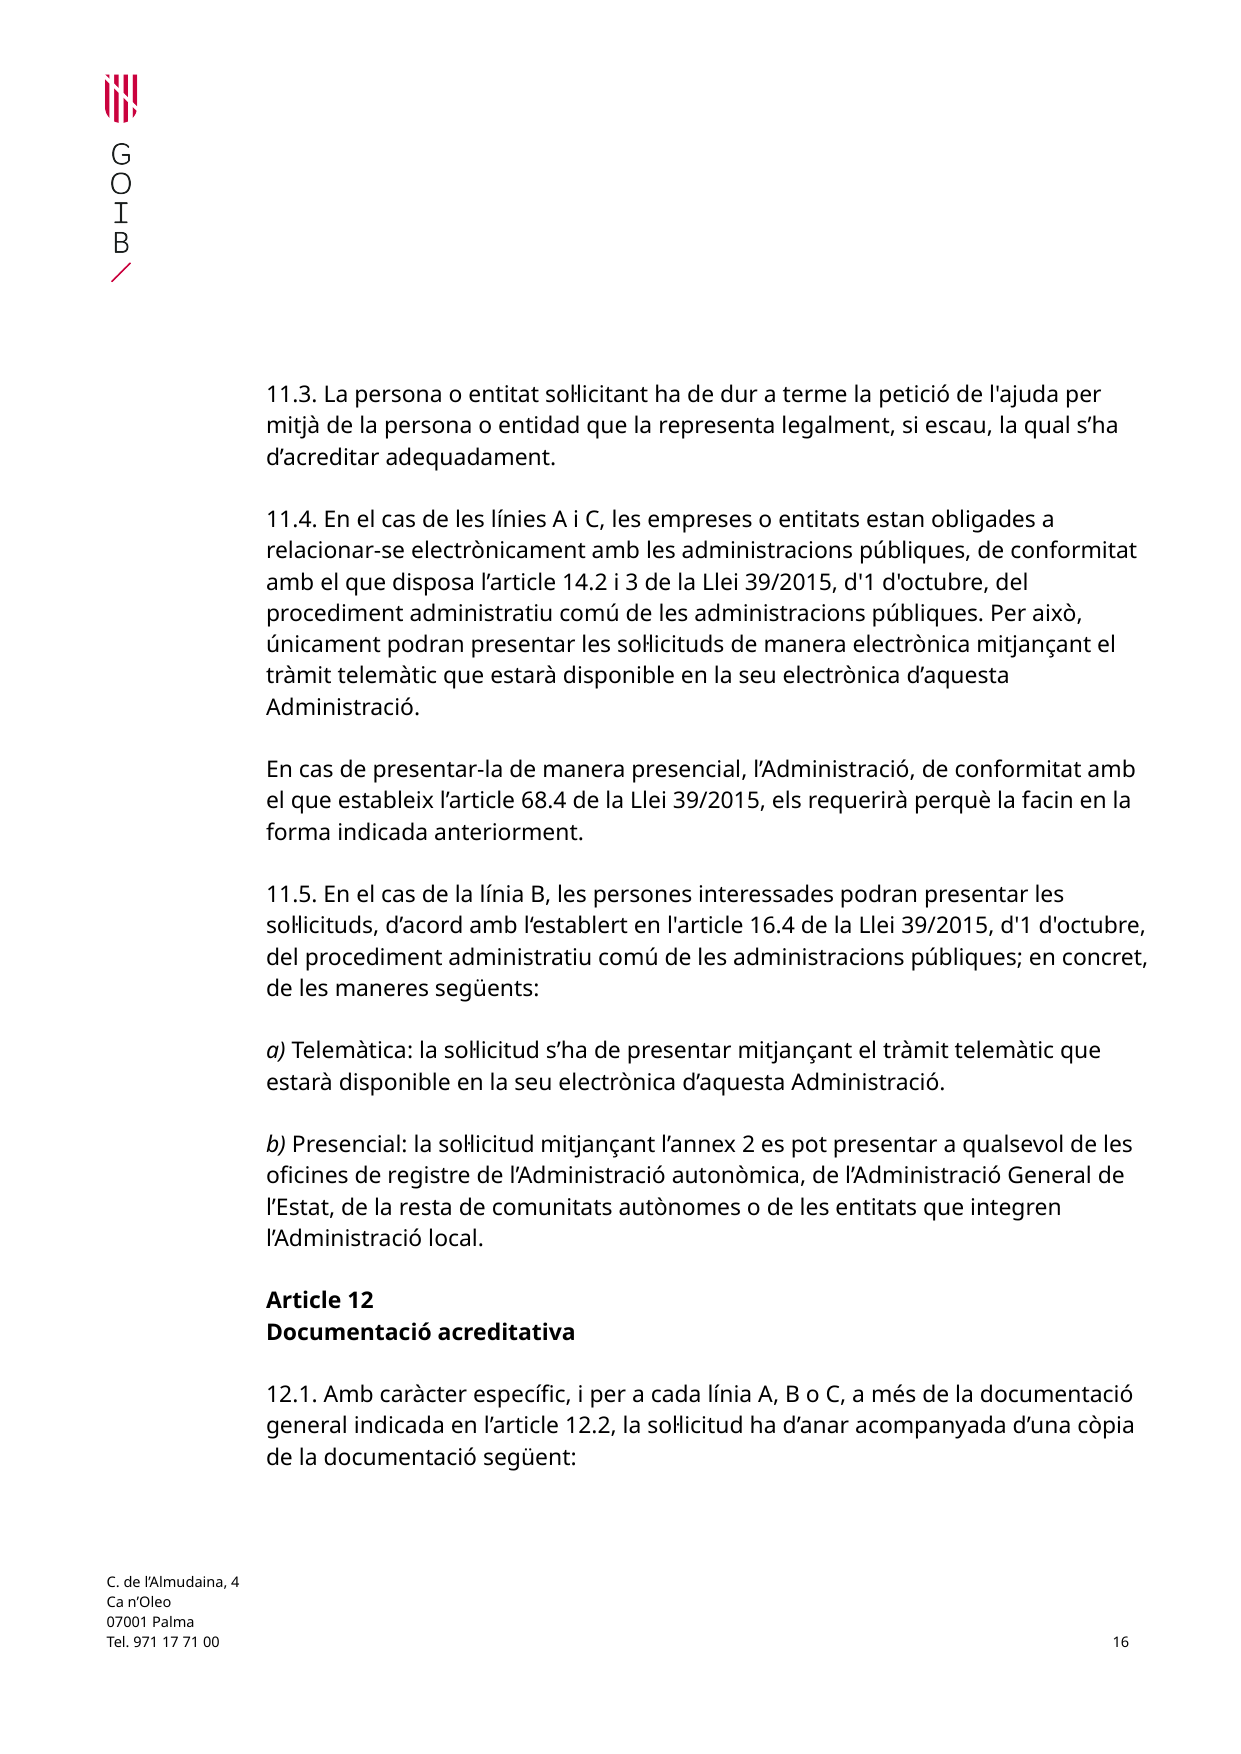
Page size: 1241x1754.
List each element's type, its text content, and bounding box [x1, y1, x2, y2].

text b) Presencial: la sol·licitud mitjançant l’annex 2 es pot presentar a qualsevol de les oficines de registre de l’Administració autonòmica, de l’Administració General de l’Estat, de la resta de comunitats autònomes o de les entitats que integren l’Administració local. [266, 1128, 1152, 1253]
text a) Telemàtica: la sol·licitud s’ha de presentar mitjançant el tràmit telemàtic que estarà disponible en la seu electrònica d’aquesta Administració. [266, 1034, 1152, 1097]
text En cas de presentar-la de manera presencial, l’Administració, de conformitat amb el que estableix l’article 68.4 de la Llei 39/2015, els requerirà perquè la facin en la forma indicada anteriorment. [266, 753, 1152, 847]
text 11.4. En el cas de les línies A i C, les empreses o entitats estan obligades a relacionar-se electrònicament amb les administracions públiques, de conformitat amb el que disposa l’article 14.2 i 3 de la Llei 39/2015, d'1 d'octubre, del procediment administratiu comú de les administracions públiques. Per això, únicament podran presentar les sol·licituds de manera electrònica mitjançant el tràmit telemàtic que estarà disponible en la seu electrònica d’aquesta Administració. [266, 503, 1152, 722]
picture [76, 51, 166, 313]
text 11.5. En el cas de la línia B, les persones interessades podran presentar les sol·licituds, d’acord amb l‘establert en l'article 16.4 de la Llei 39/2015, d'1 d'octubre, del procediment administratiu comú de les administracions públiques; en concret, de les maneres següents: [266, 878, 1152, 1003]
text Documentació acreditativa [266, 1315, 1152, 1347]
text 11.3. La persona o entitat sol·licitant ha de dur a terme la petició de l'ajuda per mitjà de la persona o entidad que la representa legalment, si escau, la qual s’ha d’acreditar adequadament. [266, 378, 1152, 472]
text Article 12 [266, 1284, 1152, 1315]
text 12.1. Amb caràcter específic, i per a cada línia A, B o C, a més de la documentació general indicada en l’article 12.2, la sol·licitud ha d’anar acompanyada d’una còpia de la documentació següent: [266, 1378, 1152, 1472]
